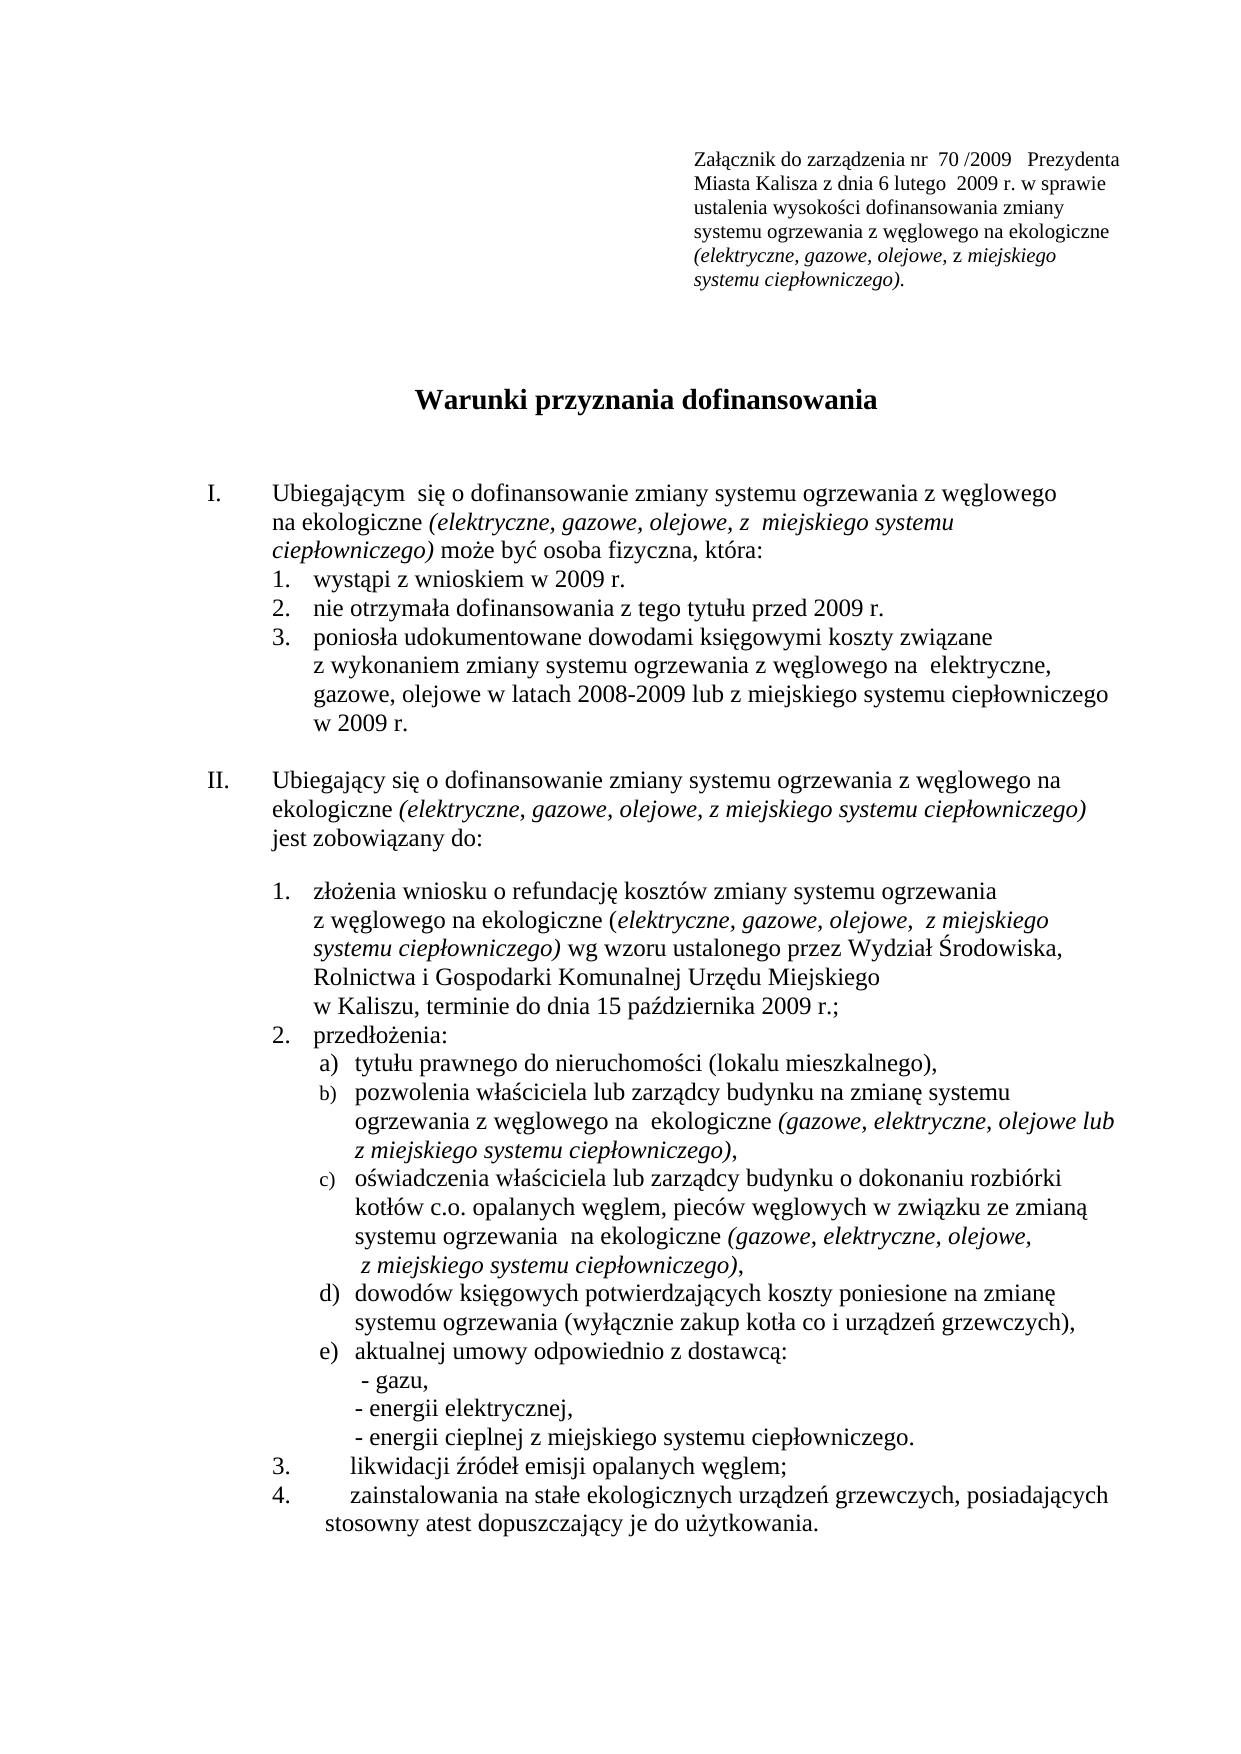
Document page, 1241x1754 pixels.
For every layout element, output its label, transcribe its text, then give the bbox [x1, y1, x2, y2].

list nie otrzymała dofinansowania z tego tytułu przed 2009 r. [272, 593, 1122, 622]
list złożenia wniosku o refundację kosztów zmiany systemu ogrzewania z węglowego na ekologiczne (elektryczne, gazowe, olejowe, z miejskiego systemu ciepłowniczego) wg wzoru ustalonego przez Wydział Środowiska, Rolnictwa i Gospodarki Komunalnej Urzędu Miejskiego w Kaliszu, terminie do dnia 15 października 2009 r.; [272, 876, 1122, 1020]
list dowodów księgowych potwierdzających koszty poniesione na zmianę systemu ogrzewania (wyłącznie zakup kotła co i urządzeń grzewczych), [319, 1278, 1122, 1336]
list pozwolenia właściciela lub zarządcy budynku na zmianę systemu ogrzewania z węglowego na ekologiczne (gazowe, elektryczne, olejowe lub z miejskiego systemu ciepłowniczego), [319, 1077, 1122, 1163]
list Ubiegającym się o dofinansowanie zmiany systemu ogrzewania z węglowego na ekologiczne (elektryczne, gazowe, olejowe, z miejskiego systemu ciepłowniczego) może być osoba fizyczna, która: [207, 478, 1122, 564]
list Ubiegający się o dofinansowanie zmiany systemu ogrzewania z węglowego na ekologiczne (elektryczne, gazowe, olejowe, z miejskiego systemu ciepłowniczego) jest zobowiązany do: [207, 766, 1122, 876]
list tytułu prawnego do nieruchomości (lokalu mieszkalnego), [319, 1048, 1122, 1077]
list wystąpi z wnioskiem w 2009 r. [272, 564, 1122, 593]
list aktualnej umowy odpowiednio z dostawcą: - gazu, - energii elektrycznej, - energii cieplnej z miejskiego systemu ciepłowniczego. [319, 1336, 1122, 1451]
list zainstalowania na stałe ekologicznych urządzeń grzewczych, posiadających stosowny atest dopuszczający je do użytkowania. [272, 1480, 1122, 1537]
list likwidacji źródeł emisji opalanych węglem; [272, 1451, 1122, 1480]
text Załącznik do zarządzenia nr 70 /2009 Prezydenta Miasta Kalisza z dnia 6 lutego 2009 r. w sprawie ustalenia wysokości dofinansowania zmiany systemu ogrzewania z węglowego na ekologiczne (elektryczne, gazowe, olejowe, z miejskiego systemu ciepłowniczego). [693, 147, 1122, 291]
text Warunki przyznania dofinansowania [177, 382, 1122, 449]
list poniosła udokumentowane dowodami księgowymi koszty związane z wykonaniem zmiany systemu ogrzewania z węglowego na elektryczne, gazowe, olejowe w latach 2008-2009 lub z miejskiego systemu ciepłowniczego w 2009 r. [272, 622, 1122, 766]
list oświadczenia właściciela lub zarządcy budynku o dokonaniu rozbiórki kotłów c.o. opalanych węglem, pieców węglowych w związku ze zmianą systemu ogrzewania na ekologiczne (gazowe, elektryczne, olejowe, z miejskiego systemu ciepłowniczego), [319, 1163, 1122, 1278]
list przedłożenia: [272, 1020, 1122, 1048]
